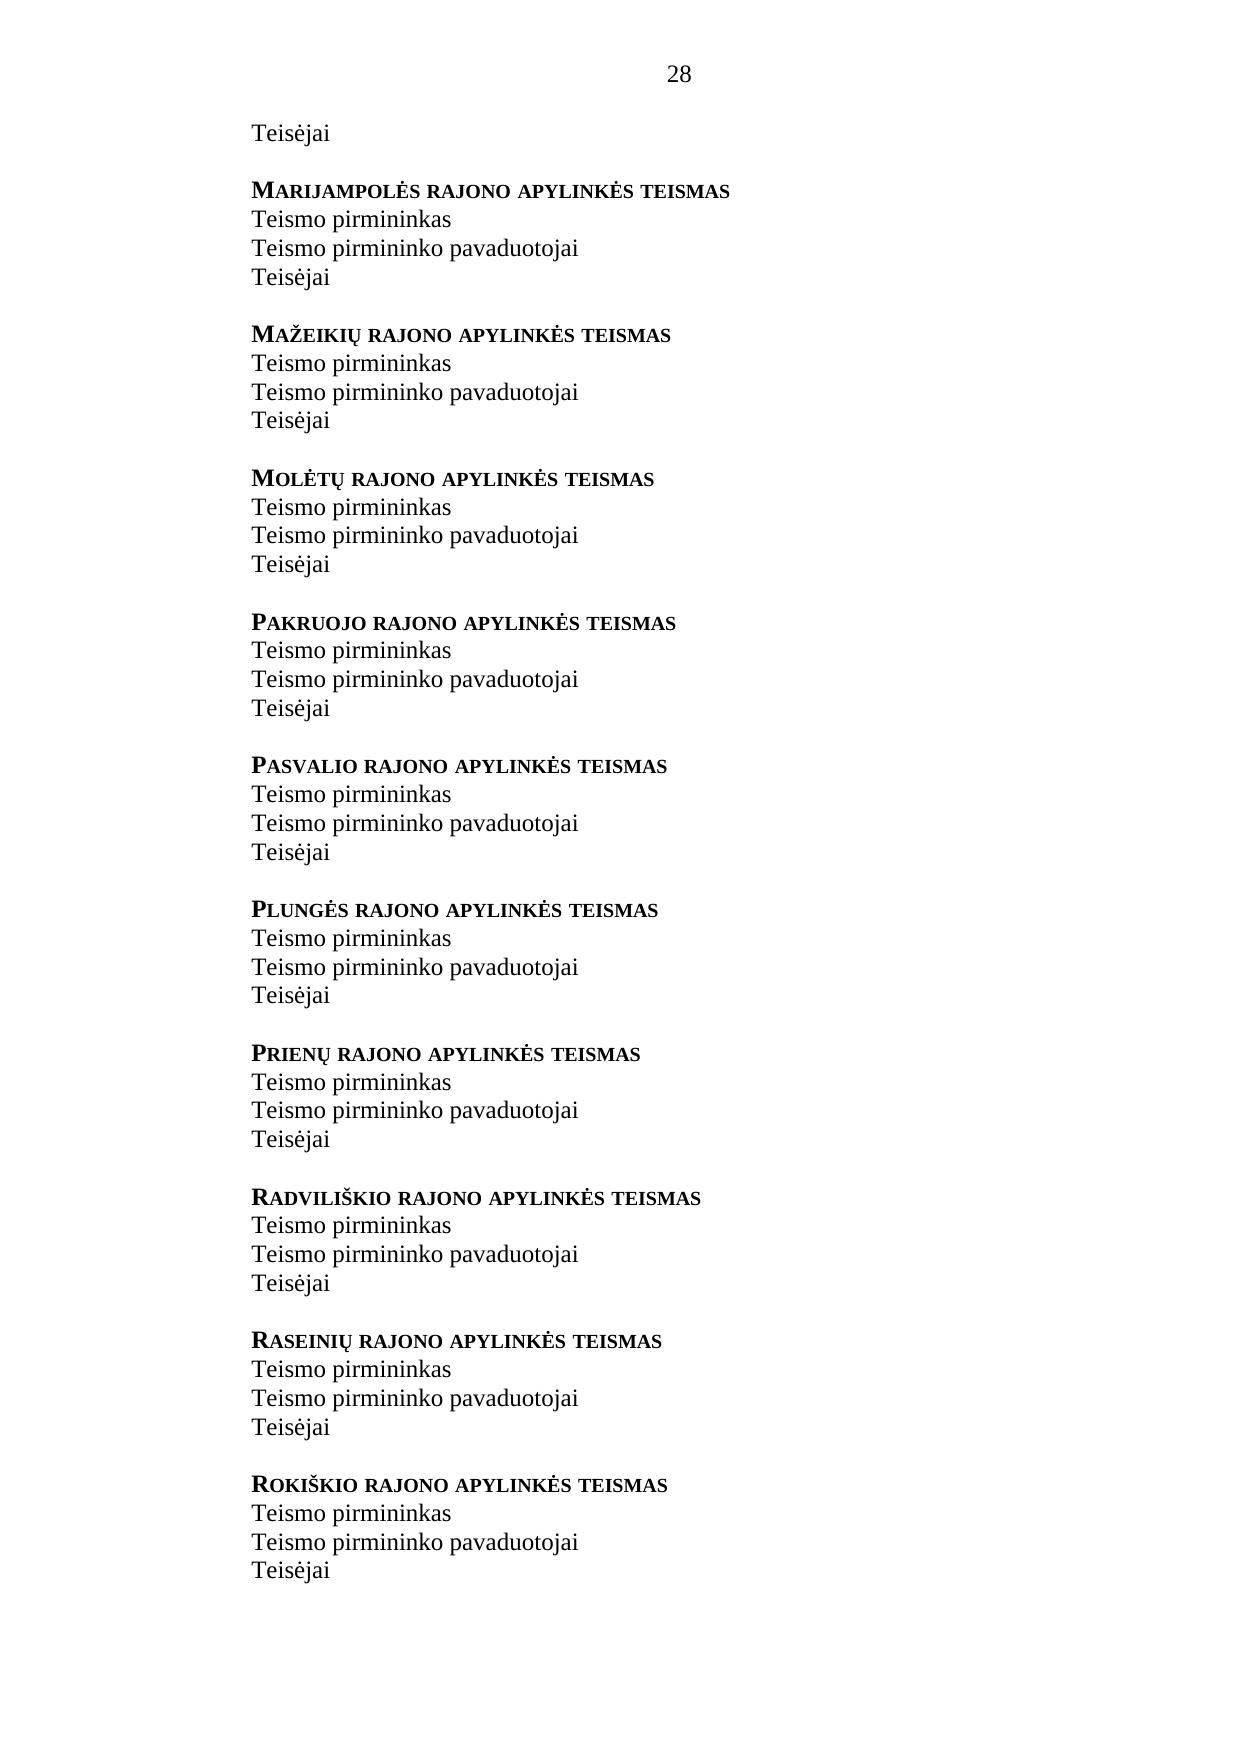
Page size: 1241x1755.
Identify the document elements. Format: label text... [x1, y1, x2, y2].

text Molėtų rajono apylinkės teismas [177, 463, 1181, 492]
text Teisėjai [177, 262, 1181, 291]
text Teisėjai [177, 406, 1181, 434]
text Pakruojo rajono apylinkės teismas [177, 607, 1181, 636]
text Teismo pirmininko pavaduotojai [177, 233, 1181, 262]
text Teismo pirmininkas [177, 779, 1181, 808]
text Teisėjai [177, 1556, 1181, 1584]
text Raseinių rajono apylinkės teismas [177, 1326, 1181, 1354]
text Teismo pirmininko pavaduotojai [177, 1239, 1181, 1268]
text Teisėjai [177, 1268, 1181, 1297]
text Teismo pirmininko pavaduotojai [177, 521, 1181, 549]
text Rokiškio rajono apylinkės teismas [177, 1469, 1181, 1498]
text Marijampolės rajono apylinkės teismas [177, 176, 1181, 204]
text Teisėjai [177, 981, 1181, 1009]
text Teismo pirmininkas [177, 492, 1181, 521]
text Teisėjai [177, 549, 1181, 578]
text Teismo pirmininko pavaduotojai [177, 808, 1181, 837]
text Plungės rajono apylinkės teismas [177, 894, 1181, 923]
text Teismo pirmininko pavaduotojai [177, 664, 1181, 693]
text Teisėjai [177, 837, 1181, 866]
text Teismo pirmininko pavaduotojai [177, 1096, 1181, 1124]
text Teismo pirmininkas [177, 1211, 1181, 1239]
text Prienų rajono apylinkės teismas [177, 1038, 1181, 1067]
text Teismo pirmininkas [177, 1067, 1181, 1096]
text Teismo pirmininkas [177, 1498, 1181, 1527]
text Teisėjai [177, 693, 1181, 722]
text Teismo pirmininko pavaduotojai [177, 377, 1181, 406]
text Teismo pirmininkas [177, 923, 1181, 952]
text Teismo pirmininkas [177, 1354, 1181, 1383]
text Mažeikių rajono apylinkės teismas [177, 319, 1181, 348]
text Teisėjai [177, 118, 1181, 147]
text Teismo pirmininkas [177, 636, 1181, 664]
text Pasvalio rajono apylinkės teismas [177, 751, 1181, 779]
text Teismo pirmininko pavaduotojai [177, 1383, 1181, 1412]
text Teisėjai [177, 1124, 1181, 1153]
text Teismo pirmininkas [177, 348, 1181, 377]
text Teisėjai [177, 1412, 1181, 1441]
text Teismo pirmininkas [177, 204, 1181, 233]
text Teismo pirmininko pavaduotojai [177, 952, 1181, 981]
text Teismo pirmininko pavaduotojai [177, 1527, 1181, 1556]
text Radviliškio rajono apylinkės teismas [177, 1182, 1181, 1211]
